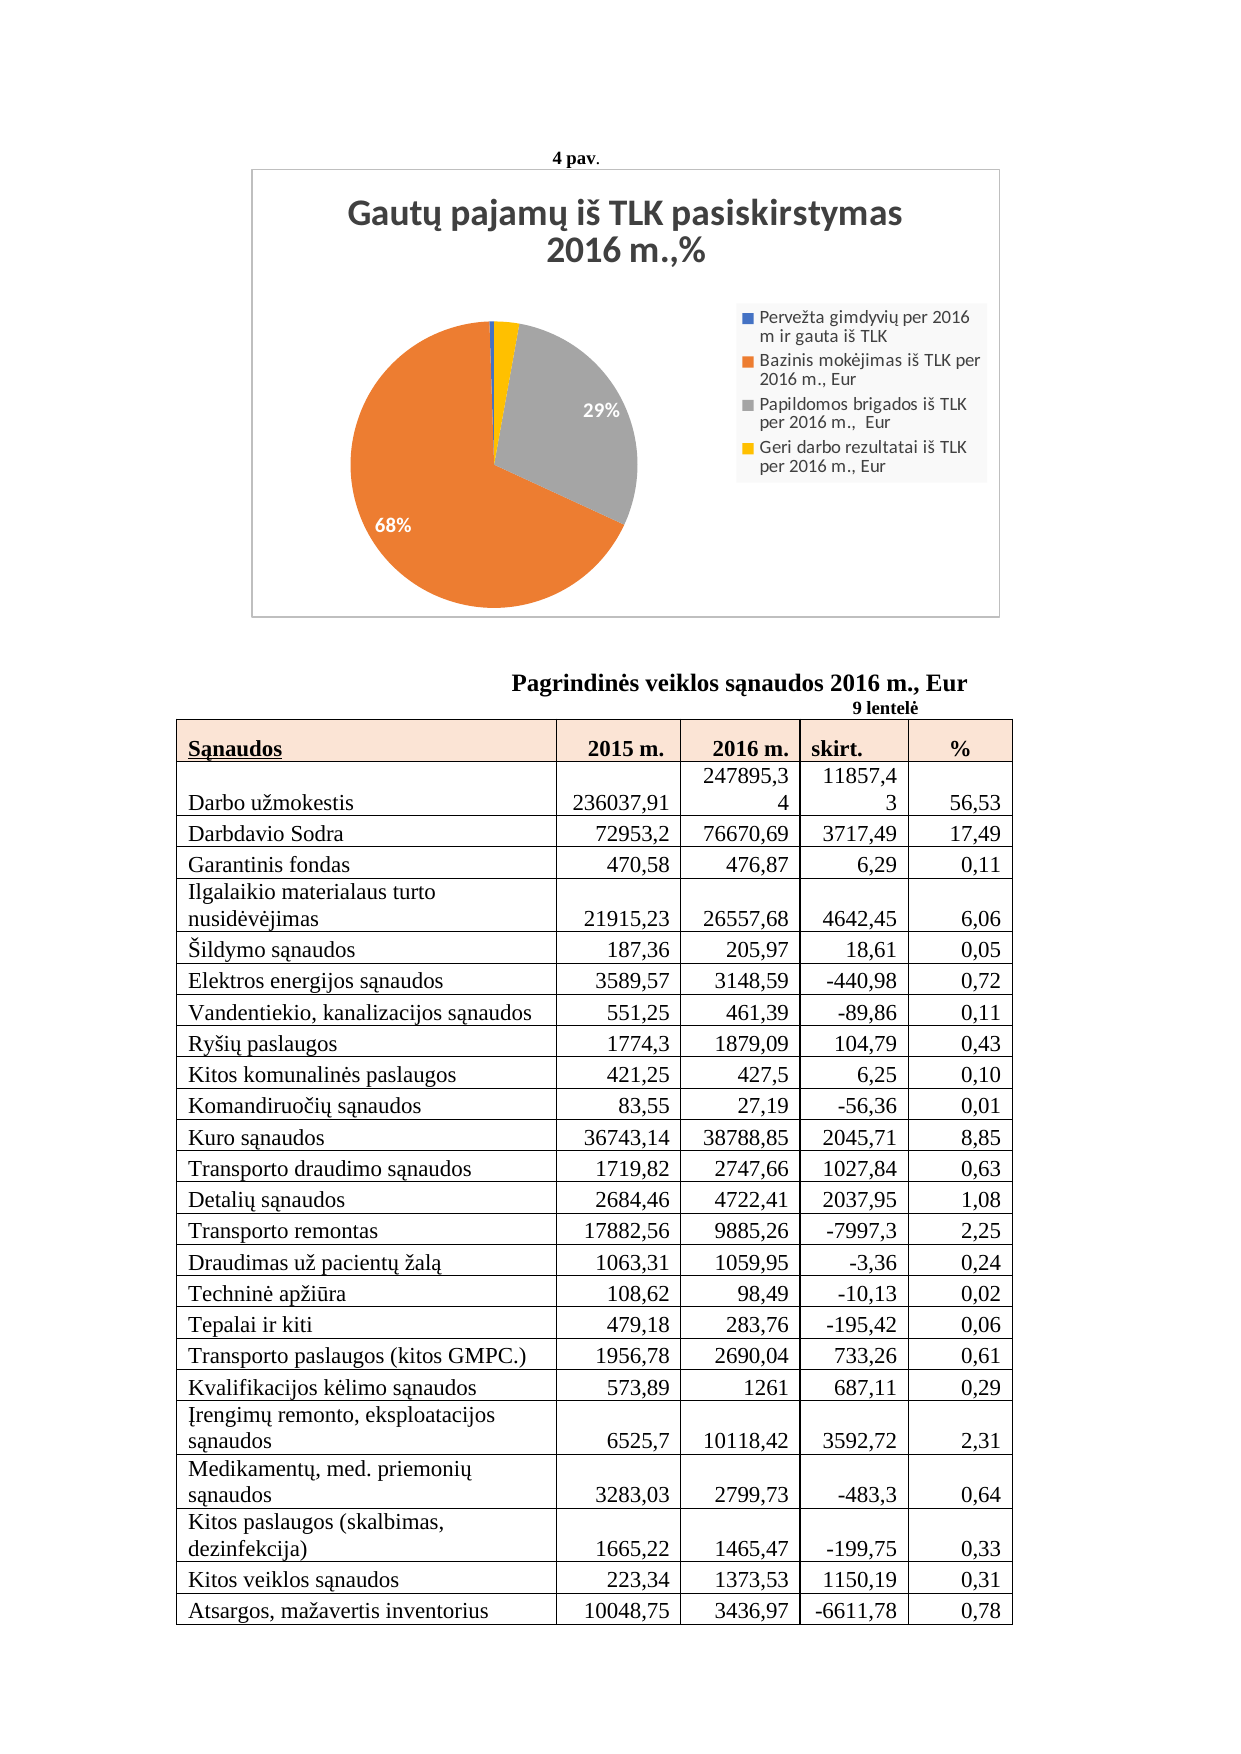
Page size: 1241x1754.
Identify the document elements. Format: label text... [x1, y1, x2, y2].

table_cell 0,31 [909, 1562, 1012, 1592]
table_cell 476,87 [681, 847, 799, 877]
table_cell Ilgalaikio materialaus turto nusidėvėjimas [177, 879, 556, 931]
table_cell 2799,73 [681, 1455, 799, 1507]
table_cell 56,53 [909, 762, 1012, 815]
table_cell -440,98 [801, 964, 908, 994]
table_cell 247895,34 [681, 762, 799, 815]
table_cell 1956,78 [557, 1339, 680, 1369]
table_cell 0,24 [909, 1245, 1012, 1275]
table_cell 6525,7 [557, 1401, 680, 1454]
table_cell Tepalai ir kiti [177, 1307, 556, 1337]
table_cell 2690,04 [681, 1339, 799, 1369]
table_header 2016 m. [681, 720, 799, 761]
table_cell 3436,97 [681, 1594, 799, 1624]
table_cell 76670,69 [681, 816, 799, 846]
table_cell 421,25 [557, 1057, 680, 1087]
table_cell 2684,46 [557, 1182, 680, 1212]
table_cell 0,11 [909, 995, 1012, 1025]
table_cell 187,36 [557, 932, 680, 962]
table_cell 2,31 [909, 1401, 1012, 1454]
table_cell 6,06 [909, 879, 1012, 931]
table_cell 1465,47 [681, 1509, 799, 1561]
table_cell Darbo užmokestis [177, 762, 556, 815]
table_cell 1,08 [909, 1182, 1012, 1212]
table_cell 2747,66 [681, 1151, 799, 1181]
table_cell 1027,84 [801, 1151, 908, 1181]
table_cell 108,62 [557, 1276, 680, 1306]
table_cell 1879,09 [681, 1026, 799, 1056]
table_cell 205,97 [681, 932, 799, 962]
table_cell 72953,2 [557, 816, 680, 846]
table_cell 1665,22 [557, 1509, 680, 1561]
table_cell -195,42 [801, 1307, 908, 1337]
table_cell Kitos veiklos sąnaudos [177, 1562, 556, 1592]
table_cell 283,76 [681, 1307, 799, 1337]
table_cell 0,33 [909, 1509, 1012, 1561]
table_header % [909, 720, 1012, 761]
table_cell 0,63 [909, 1151, 1012, 1181]
table_cell 461,39 [681, 995, 799, 1025]
table_cell Atsargos, mažavertis inventorius [177, 1594, 556, 1624]
table_cell 0,02 [909, 1276, 1012, 1306]
table_cell 10048,75 [557, 1594, 680, 1624]
table_cell Vandentiekio, kanalizacijos sąnaudos [177, 995, 556, 1025]
table_cell Techninė apžiūra [177, 1276, 556, 1306]
table_cell Įrengimų remonto, eksploatacijos sąnaudos [177, 1401, 556, 1454]
table_cell 0,78 [909, 1594, 1012, 1624]
table_cell Komandiruočių sąnaudos [177, 1089, 556, 1119]
table_cell 1059,95 [681, 1245, 799, 1275]
table_cell 0,06 [909, 1307, 1012, 1337]
table_cell -3,36 [801, 1245, 908, 1275]
table_cell 0,61 [909, 1339, 1012, 1369]
table_cell 223,34 [557, 1562, 680, 1592]
table_cell 0,64 [909, 1455, 1012, 1507]
table_cell 27,19 [681, 1089, 799, 1119]
table_cell 2037,95 [801, 1182, 908, 1212]
table_cell 18,61 [801, 932, 908, 962]
table_cell 17,49 [909, 816, 1012, 846]
table_cell 551,25 [557, 995, 680, 1025]
text Pagrindinės veiklos sąnaudos 2016 m., Eur [252, 668, 1227, 697]
table_cell 83,55 [557, 1089, 680, 1119]
table_cell Transporto draudimo sąnaudos [177, 1151, 556, 1181]
table_cell Draudimas už pacientų žalą [177, 1245, 556, 1275]
table_cell 0,43 [909, 1026, 1012, 1056]
table_cell 1373,53 [681, 1562, 799, 1592]
table_cell 26557,68 [681, 879, 799, 931]
table_cell Kitos paslaugos (skalbimas, dezinfekcija) [177, 1509, 556, 1561]
table_cell 0,11 [909, 847, 1012, 877]
table_cell Garantinis fondas [177, 847, 556, 877]
table_cell -483,3 [801, 1455, 908, 1507]
table_cell 0,10 [909, 1057, 1012, 1087]
table_cell -10,13 [801, 1276, 908, 1306]
table_cell 236037,91 [557, 762, 680, 815]
table_cell 98,49 [681, 1276, 799, 1306]
table_cell 3592,72 [801, 1401, 908, 1454]
table_cell 733,26 [801, 1339, 908, 1369]
table_cell Kuro sąnaudos [177, 1120, 556, 1150]
table_cell Ryšių paslaugos [177, 1026, 556, 1056]
table_cell 8,85 [909, 1120, 1012, 1150]
text 4 pav. [177, 147, 1227, 168]
table_cell 38788,85 [681, 1120, 799, 1150]
table_cell Kitos komunalinės paslaugos [177, 1057, 556, 1087]
table_cell 36743,14 [557, 1120, 680, 1150]
table_cell 0,29 [909, 1370, 1012, 1400]
table_cell Elektros energijos sąnaudos [177, 964, 556, 994]
table_cell -199,75 [801, 1509, 908, 1561]
table_cell Šildymo sąnaudos [177, 932, 556, 962]
table_cell 2045,71 [801, 1120, 908, 1150]
table_cell 1261 [681, 1370, 799, 1400]
table_cell 573,89 [557, 1370, 680, 1400]
table_cell Transporto remontas [177, 1214, 556, 1244]
table_header Sąnaudos [177, 720, 556, 761]
table_header skirt. [801, 720, 908, 761]
table_cell 10118,42 [681, 1401, 799, 1454]
table_cell 21915,23 [557, 879, 680, 931]
table_cell 9885,26 [681, 1214, 799, 1244]
table_header 2015 m. [557, 720, 680, 761]
table_cell 0,01 [909, 1089, 1012, 1119]
table_cell 3283,03 [557, 1455, 680, 1507]
table_cell 1719,82 [557, 1151, 680, 1181]
table_cell 11857,43 [801, 762, 908, 815]
table_cell 0,05 [909, 932, 1012, 962]
table_cell 3717,49 [801, 816, 908, 846]
table_cell Detalių sąnaudos [177, 1182, 556, 1212]
table_cell 687,11 [801, 1370, 908, 1400]
table_cell Kvalifikacijos kėlimo sąnaudos [177, 1370, 556, 1400]
table_cell 0,72 [909, 964, 1012, 994]
table_cell Darbdavio Sodra [177, 816, 556, 846]
table_cell 17882,56 [557, 1214, 680, 1244]
table_cell -89,86 [801, 995, 908, 1025]
table_cell Medikamentų, med. priemonių sąnaudos [177, 1455, 556, 1507]
table_cell 3589,57 [557, 964, 680, 994]
table_cell 427,5 [681, 1057, 799, 1087]
table_cell 4722,41 [681, 1182, 799, 1212]
table_cell 3148,59 [681, 964, 799, 994]
table_cell 470,58 [557, 847, 680, 877]
text 9 lentelė [852, 697, 1227, 718]
table_cell 1150,19 [801, 1562, 908, 1592]
table_cell 6,25 [801, 1057, 908, 1087]
table_cell 479,18 [557, 1307, 680, 1337]
table_cell 104,79 [801, 1026, 908, 1056]
table_cell 4642,45 [801, 879, 908, 931]
table_cell -6611,78 [801, 1594, 908, 1624]
table_cell Transporto paslaugos (kitos GMPC.) [177, 1339, 556, 1369]
table_cell 1063,31 [557, 1245, 680, 1275]
table_cell -56,36 [801, 1089, 908, 1119]
table_cell -7997,3 [801, 1214, 908, 1244]
table_cell 1774,3 [557, 1026, 680, 1056]
table_cell 6,29 [801, 847, 908, 877]
table_cell 2,25 [909, 1214, 1012, 1244]
